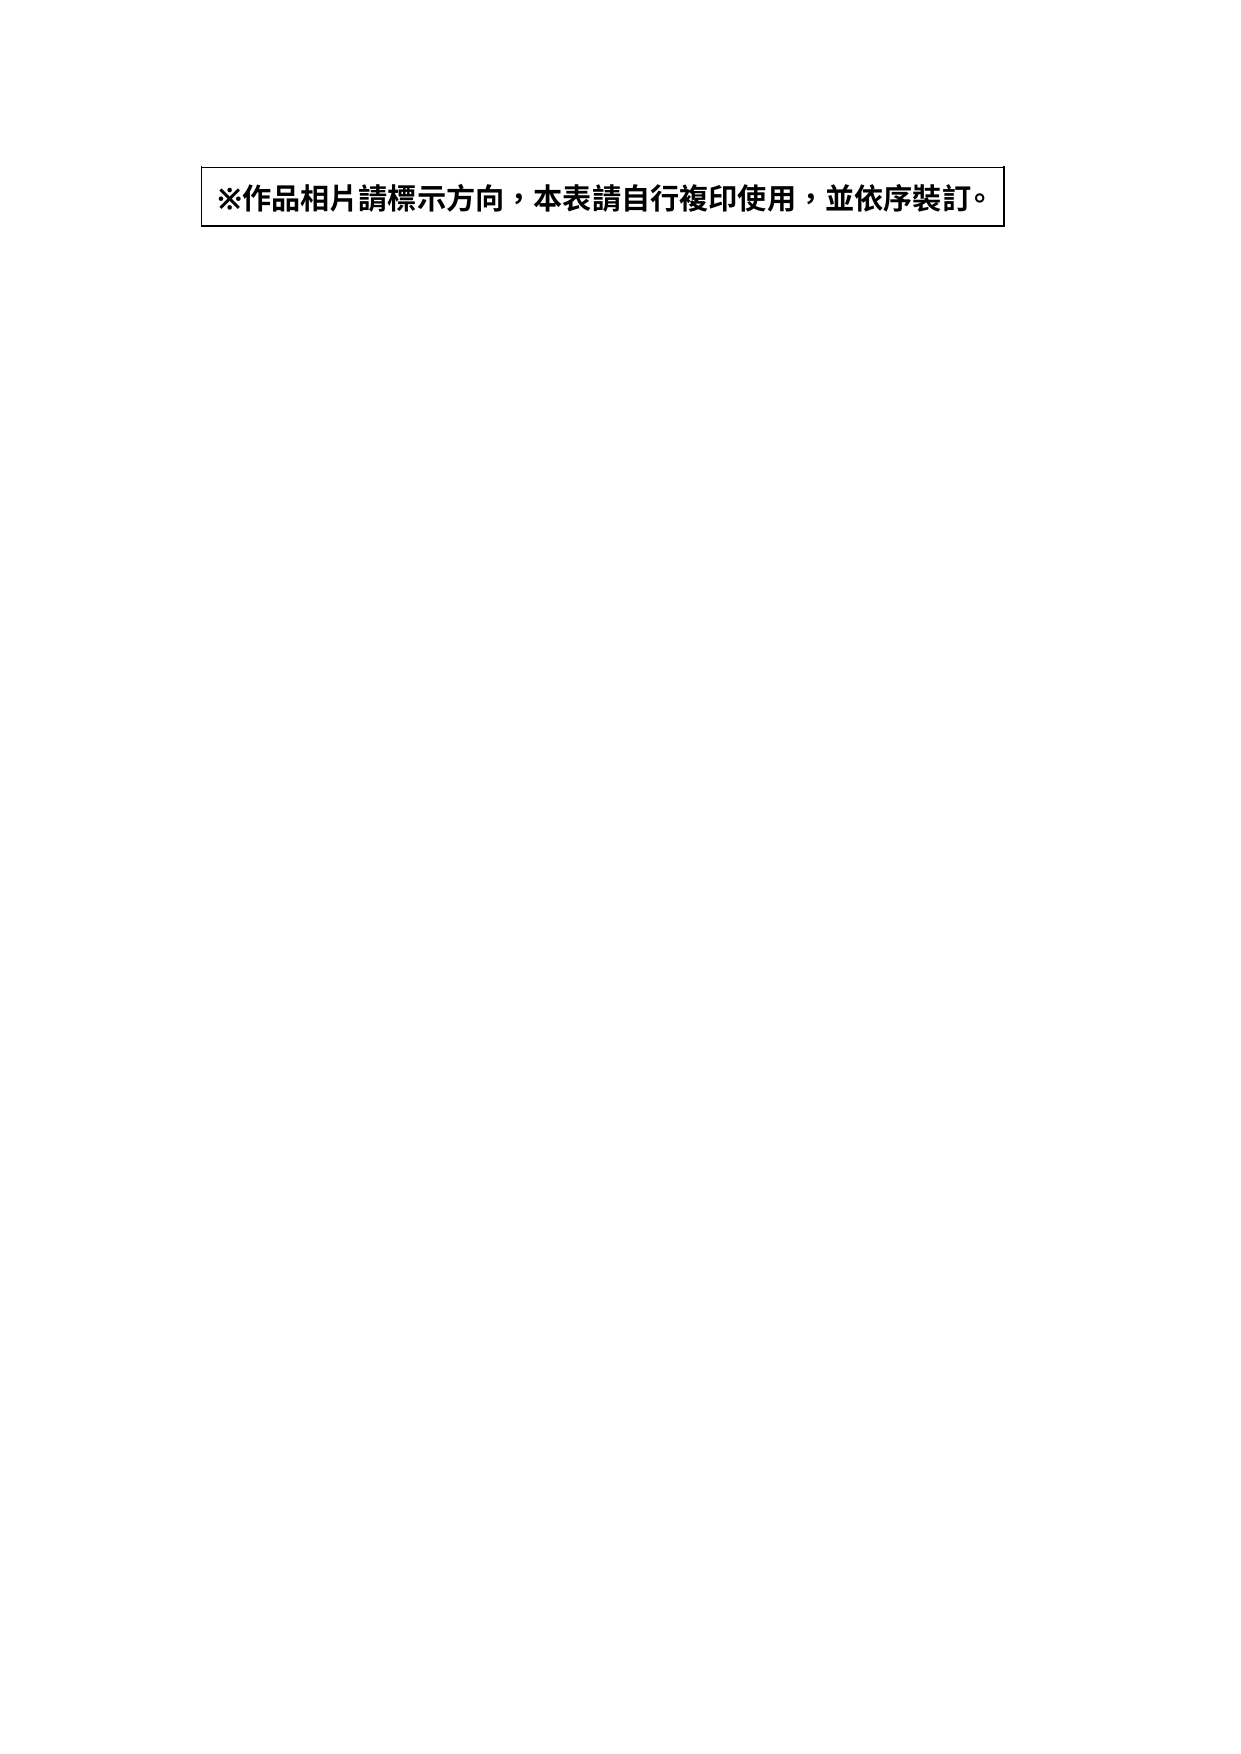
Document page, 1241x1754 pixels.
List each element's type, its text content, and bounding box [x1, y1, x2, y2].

text ※作品相片請標示方向，本表請自行複印使用，並依序裝訂。 [217, 176, 988, 218]
